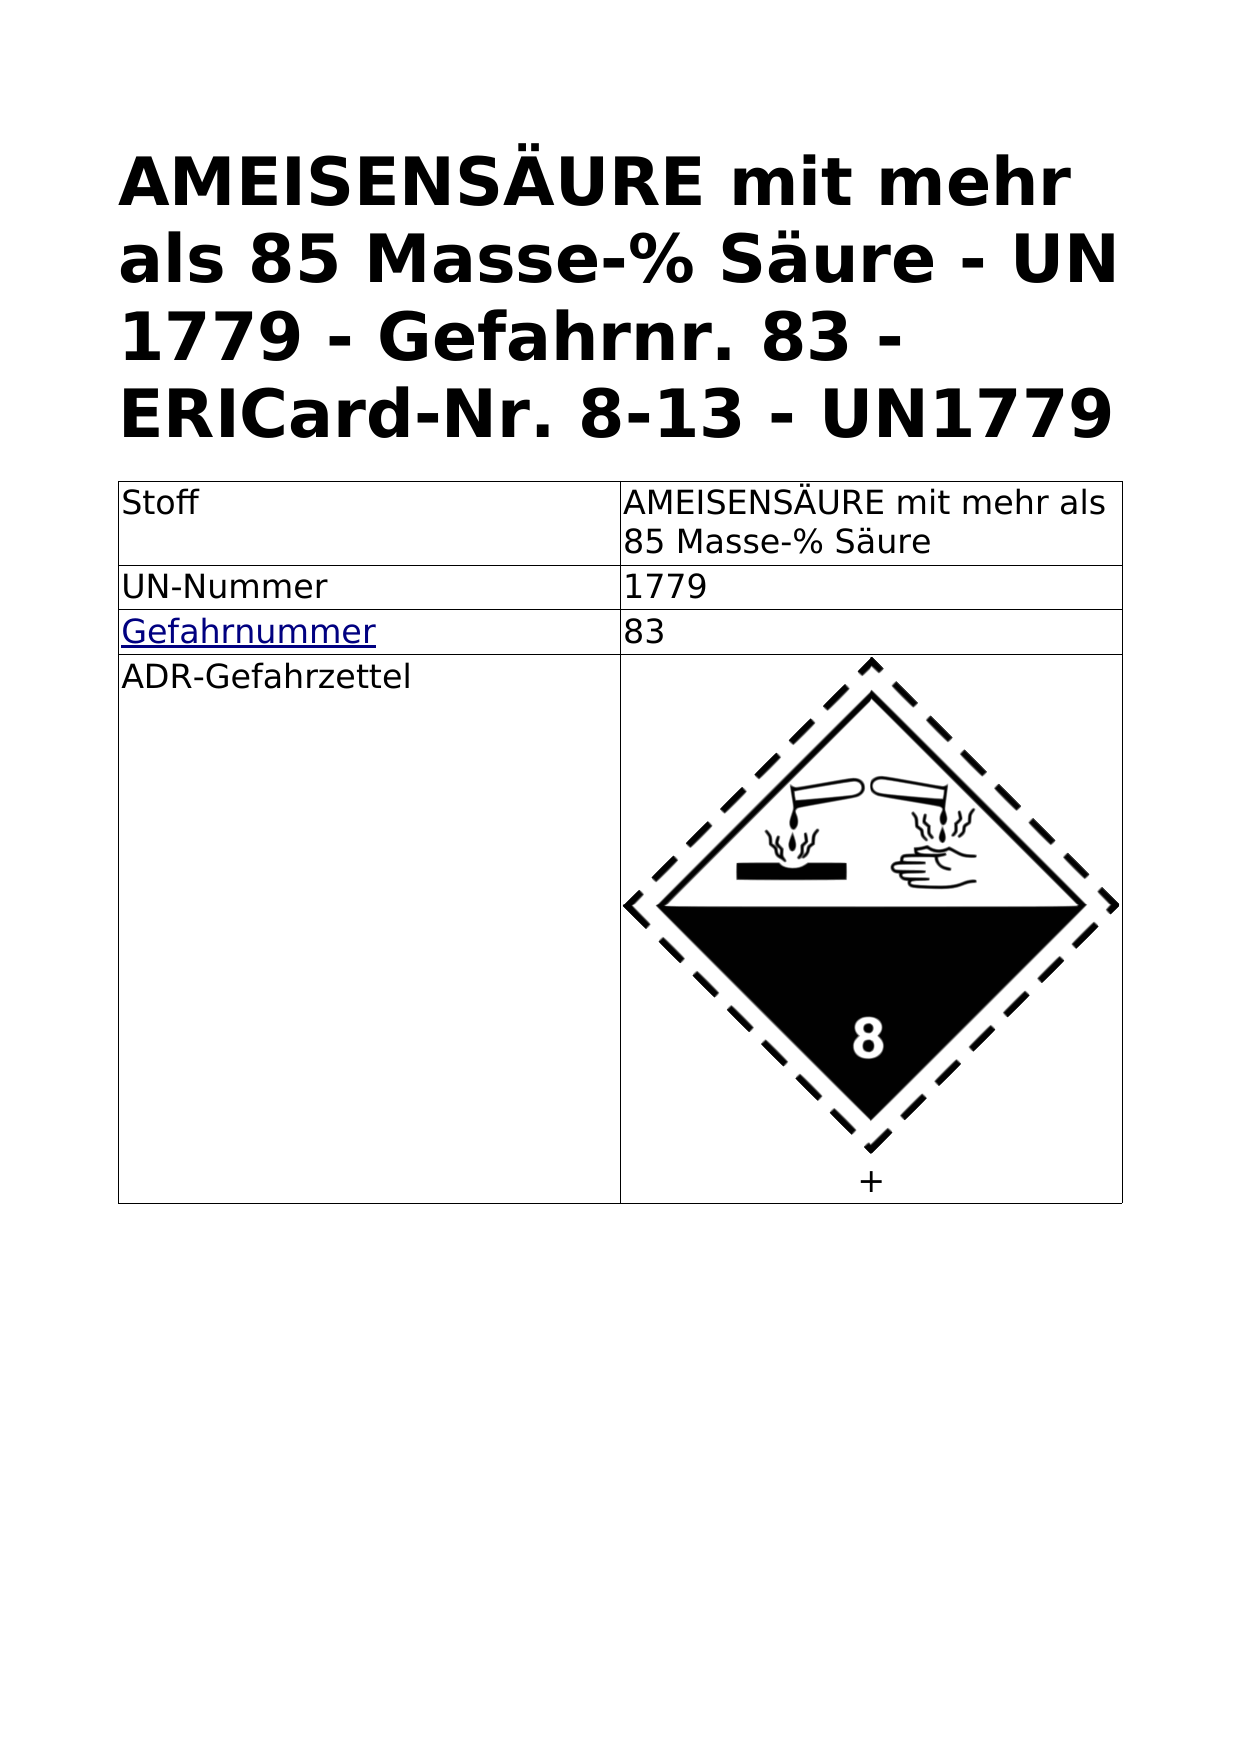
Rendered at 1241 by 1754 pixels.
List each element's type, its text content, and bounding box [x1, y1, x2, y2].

table_cell + [621, 655, 1122, 1203]
table_cell 1779 [621, 566, 1122, 609]
table_header AMEISENSÄURE mit mehr als 85 Masse-% Säure [621, 482, 1122, 564]
table_header Stoff [119, 482, 620, 564]
picture [622, 657, 1120, 1154]
table_cell ADR-Gefahrzettel [119, 655, 620, 1203]
table_cell UN-Nummer [119, 566, 620, 609]
subtitle AMEISENSÄURE mit mehr als 85 Masse-% Säure - UN 1779 - Gefahrnr. 83 - ERICard-Nr. 8-13 - UN1779 [118, 143, 1122, 453]
table_cell 83 [621, 610, 1122, 654]
table_cell Gefahrnummer [119, 610, 620, 654]
